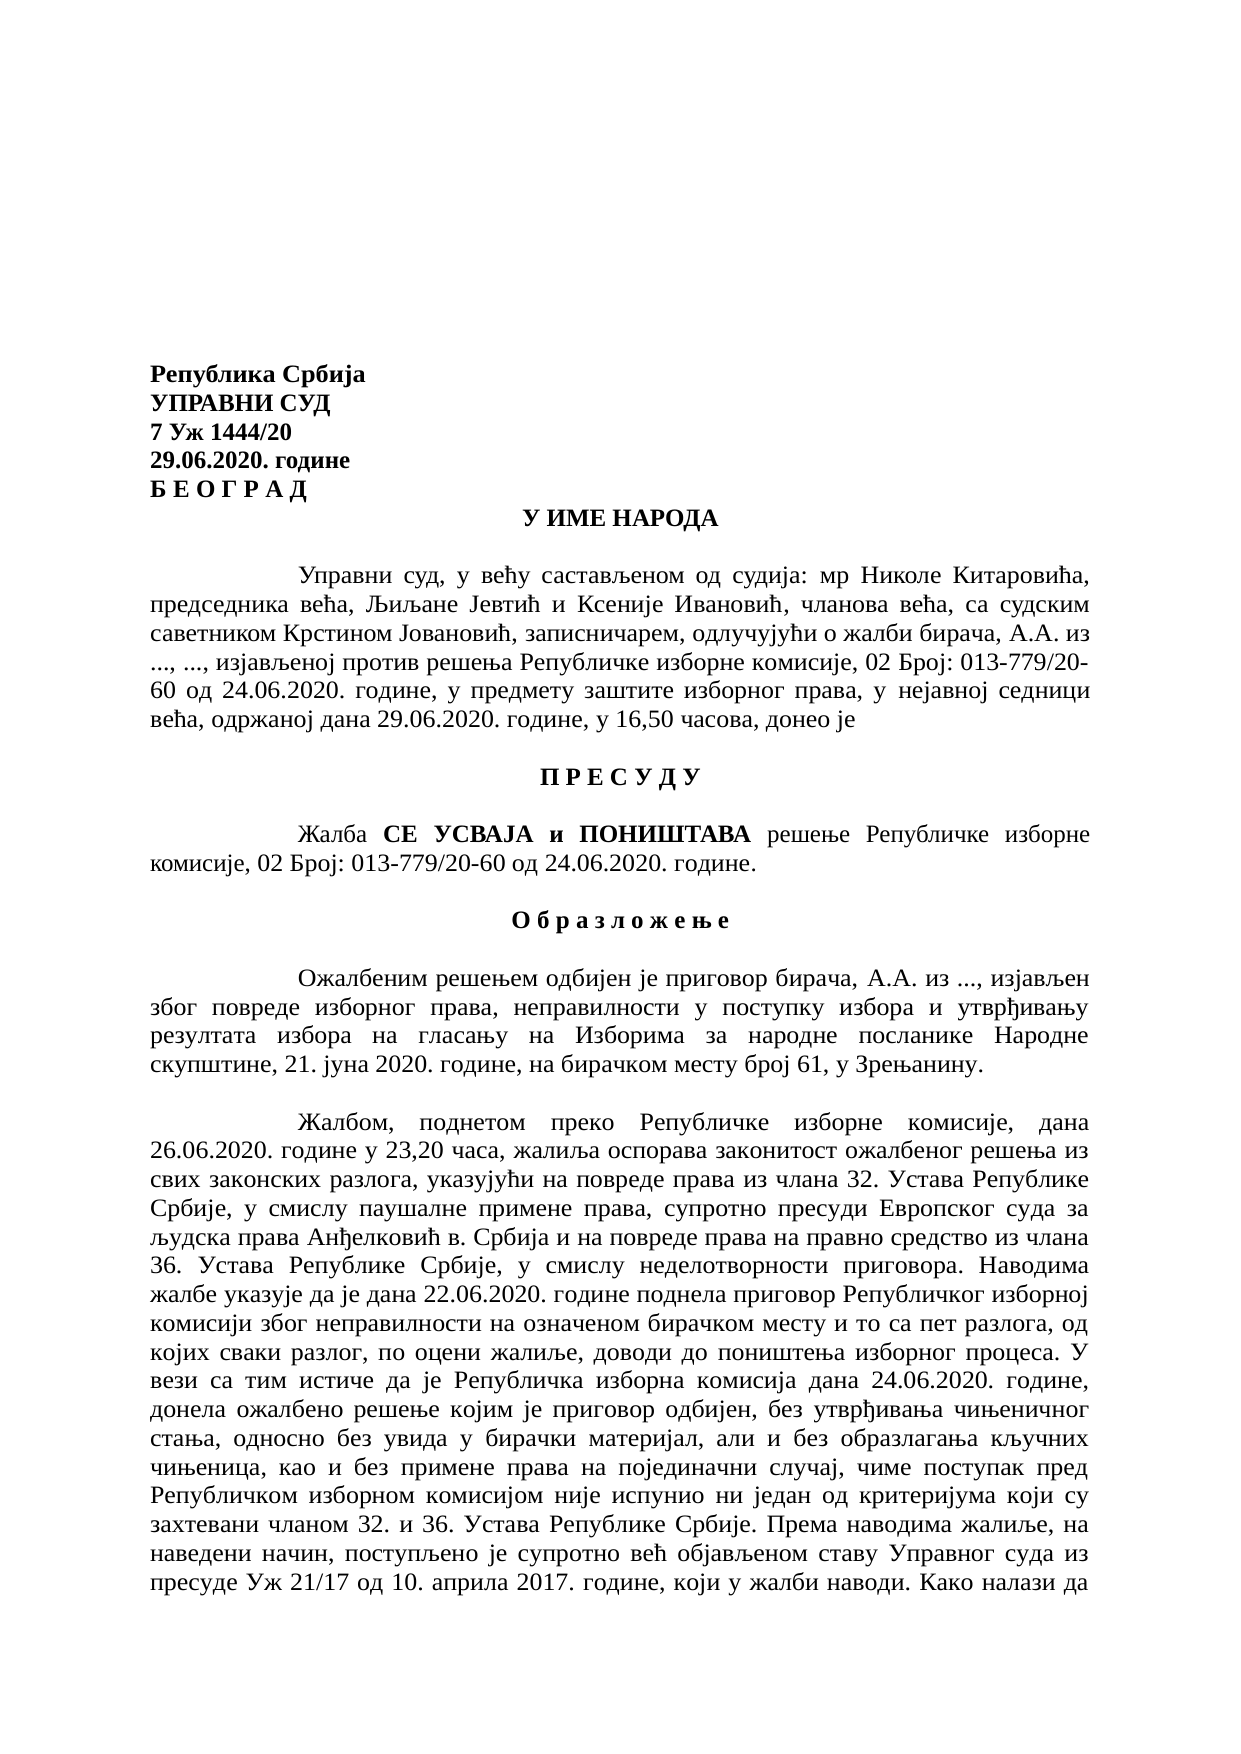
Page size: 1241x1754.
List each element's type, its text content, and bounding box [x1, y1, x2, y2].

text Република Србија [150, 148, 1090, 388]
text 29.06.2020. године [150, 445, 1090, 474]
text УПРАВНИ СУД [150, 388, 1090, 417]
text Б Е О Г Р А Д [150, 474, 1090, 503]
text Управни суд, у већу састављеном од судија: мр Николе Китаровића, председника већа, Љиљане Јевтић и Ксеније Ивановић, чланова већа, са судским саветником Крстином Јовановић, записничарем, одлучујући о жалби бирача, А.А. из ..., ..., изјављеној против решења Републичке изборне комисије, 02 Број: 013-779/20-60 од 24.06.2020. године, у предмету заштите изборног права, у нејавној седници већа, одржаној дана 29.06.2020. године, у 16,50 часова, донео је [150, 560, 1090, 733]
text П Р Е С У Д У [150, 762, 1090, 790]
text 7 Уж 1444/20 [150, 417, 1090, 445]
text Жалба СЕ УСВАЈА и ПОНИШТАВА решење Републичке изборне комисије, 02 Број: 013-779/20-60 од 24.06.2020. године. [150, 819, 1090, 877]
text О б р а з л о ж е њ е [150, 905, 1090, 934]
text У ИМЕ НАРОДА [150, 503, 1090, 532]
text Ожалбеним решењем одбијен је приговор бирача, А.А. из ..., изјављен због повреде изборног права, неправилности у поступку избора и утврђивању резултата избора на гласању на Изборима за народне посланике Народне скупштине, 21. јуна 2020. године, на бирачком месту број 61, у Зрењанину. [150, 963, 1090, 1078]
text Жалбом, поднетом преко Републичке изборне комисије, дана 26.06.2020. године у 23,20 часа, жалиља оспорава законитост ожалбеног решења из свих законских разлога, указујући на повреде права из члана 32. Устава Републике Србије, у смислу паушалне примене права, супротно пресуди Европског суда за људска права Анђелковић в. Србија и на повреде права на правно средство из члана 36. Устава Републике Србије, у смислу неделотворности приговора. Наводима жалбе указује да је дана 22.06.2020. године поднела приговор Републичког изборној комисији због неправилности на означеном бирачком месту и то са пет разлога, од којих сваки разлог, по оцени жалиље, доводи до поништења изборног процеса. У вези са тим истиче да је Републичка изборна комисија дана 24.06.2020. године, донела ожалбено решење којим је приговор одбијен, без утврђивања чињеничног стања, односно без увида у бирачки материјал, али и без образлагања кључних чињеница, као и без примене права на појединачни случај, чиме поступак пред Републичком изборном комисијом није испунио ни један од критеријума који су захтевани чланом 32. и 36. Устава Републике Србије. Према наводима жалиље, на наведени начин, поступљено је супротно већ објављеном ставу Управног суда из пресуде Уж 21/17 од 10. априла 2017. године, који у жалби наводи. Како налази да [150, 1107, 1090, 1595]
